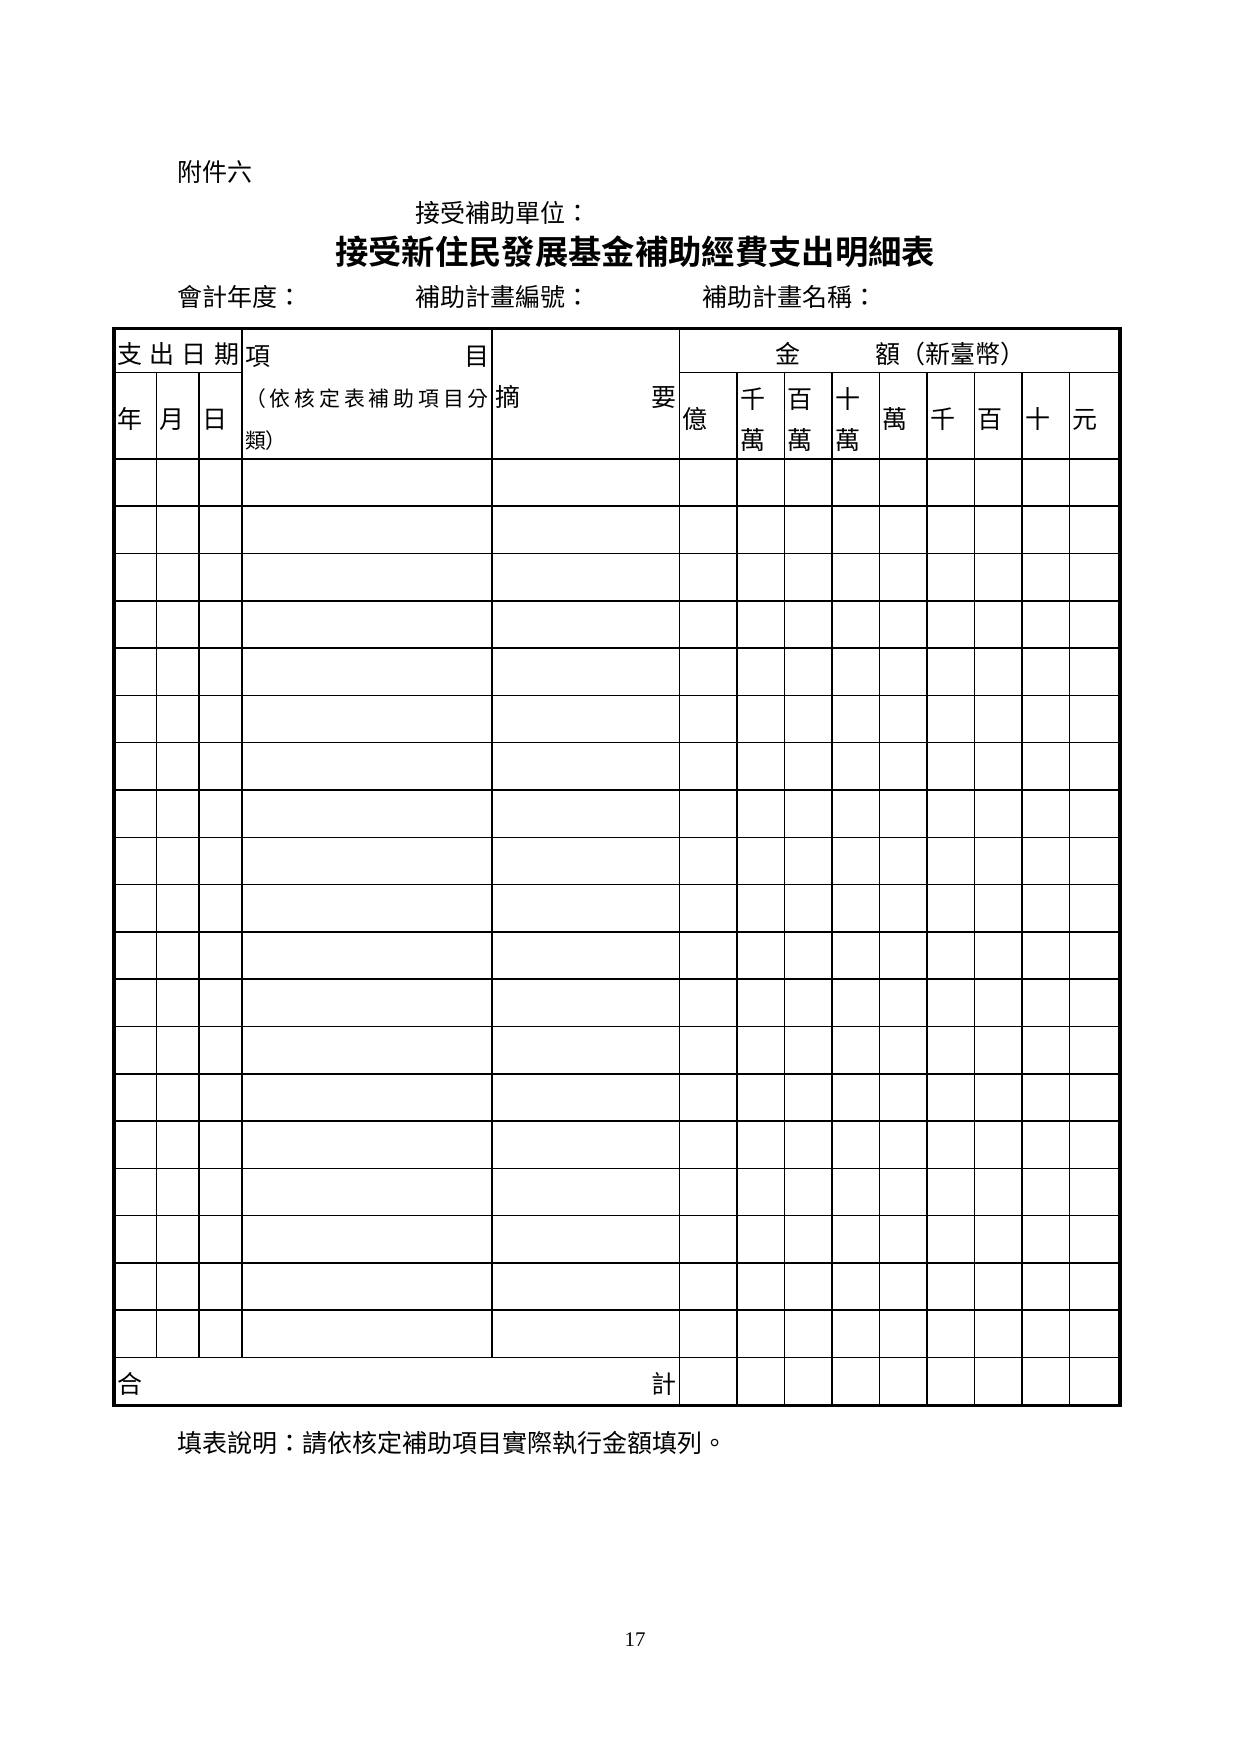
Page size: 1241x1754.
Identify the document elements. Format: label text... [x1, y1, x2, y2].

table_cell [785, 838, 831, 884]
table_cell [680, 980, 736, 1026]
table_cell [493, 1027, 679, 1073]
table_cell [1023, 554, 1069, 600]
table_cell [493, 885, 679, 931]
table_cell [928, 554, 974, 600]
table_cell [157, 554, 198, 600]
table_cell [243, 554, 491, 600]
table_cell [833, 791, 879, 836]
table_cell [1070, 649, 1118, 694]
table_cell [116, 1169, 156, 1215]
table_cell [928, 791, 974, 836]
table_cell [833, 1264, 879, 1309]
table_cell 千萬 [738, 373, 784, 458]
table_cell [738, 554, 784, 600]
table_cell [243, 1216, 491, 1262]
table_cell [200, 602, 241, 647]
table_cell [200, 507, 241, 553]
table_cell [157, 1122, 198, 1167]
table_cell [880, 933, 926, 978]
table_cell [975, 933, 1021, 978]
table_cell [880, 1216, 926, 1262]
table_cell [1070, 554, 1118, 600]
table_cell [928, 696, 974, 742]
table_cell [493, 460, 679, 505]
table_cell [975, 1358, 1021, 1404]
table_header 支出日期 [116, 330, 241, 372]
table_cell 百 [975, 373, 1021, 458]
table_cell [1070, 1122, 1118, 1167]
table_cell [200, 1264, 241, 1309]
table_cell [785, 791, 831, 836]
table_cell [116, 602, 156, 647]
table_cell [738, 460, 784, 505]
table_cell [1070, 1216, 1118, 1262]
table_cell [493, 838, 679, 884]
table_cell [928, 460, 974, 505]
table_cell [680, 554, 736, 600]
table_cell [200, 980, 241, 1026]
table_cell [493, 554, 679, 600]
text 會計年度： 補助計畫編號： 補助計畫名稱： [177, 273, 1092, 314]
table_cell [493, 1264, 679, 1309]
table_cell [738, 696, 784, 742]
table_cell [880, 1122, 926, 1167]
table_cell [1070, 1311, 1118, 1357]
table_cell [880, 1075, 926, 1120]
table_cell [493, 696, 679, 742]
table_cell [975, 980, 1021, 1026]
table_cell [975, 1122, 1021, 1167]
table_cell [243, 933, 491, 978]
table_cell [975, 1027, 1021, 1073]
table_cell [833, 649, 879, 694]
table_cell [928, 1216, 974, 1262]
table_cell [975, 838, 1021, 884]
table_cell [243, 602, 491, 647]
table_cell [975, 649, 1021, 694]
table_cell [243, 696, 491, 742]
table_cell [833, 696, 879, 742]
table_cell [785, 696, 831, 742]
table_cell [1070, 838, 1118, 884]
table_cell [833, 1216, 879, 1262]
table_cell [785, 933, 831, 978]
text 填表說明：請依核定補助項目實際執行金額填列。 [177, 1419, 1092, 1461]
table_cell [243, 1169, 491, 1215]
table_cell [1070, 1169, 1118, 1215]
table_cell [680, 885, 736, 931]
text 接受補助單位： [415, 189, 1092, 231]
table_cell [157, 791, 198, 836]
table_cell [738, 838, 784, 884]
table_cell [1070, 980, 1118, 1026]
table_cell [833, 1027, 879, 1073]
table_cell [680, 460, 736, 505]
table_cell [880, 554, 926, 600]
table_cell [785, 1027, 831, 1073]
table_cell [833, 1122, 879, 1167]
table_cell [243, 791, 491, 836]
table_cell 百萬 [785, 373, 831, 458]
table_cell [975, 1311, 1021, 1357]
table_cell [200, 1169, 241, 1215]
table_cell [243, 649, 491, 694]
table_cell [928, 507, 974, 553]
table_cell [785, 885, 831, 931]
table_cell [157, 507, 198, 553]
table_cell [493, 980, 679, 1026]
table_cell [785, 1358, 831, 1404]
table_cell [928, 980, 974, 1026]
table_cell [116, 507, 156, 553]
table_cell [493, 602, 679, 647]
table_cell 年 [116, 373, 156, 458]
table_cell [1070, 1358, 1118, 1404]
table_cell [200, 838, 241, 884]
table_cell [157, 460, 198, 505]
table_cell [680, 1311, 736, 1357]
table_cell [738, 1122, 784, 1167]
table_cell [738, 1216, 784, 1262]
table_cell [1023, 791, 1069, 836]
table_cell [1070, 696, 1118, 742]
table_cell 億 [680, 373, 736, 458]
table_cell [680, 1264, 736, 1309]
table_cell [116, 1311, 156, 1357]
table_cell [493, 1311, 679, 1357]
table_cell [975, 507, 1021, 553]
table_cell [928, 649, 974, 694]
table_cell [738, 1075, 784, 1120]
table_cell [928, 1075, 974, 1120]
table_cell [880, 1264, 926, 1309]
table_cell [833, 838, 879, 884]
table_cell [928, 1027, 974, 1073]
table_cell [1070, 791, 1118, 836]
table_cell [200, 649, 241, 694]
table_cell [493, 1169, 679, 1215]
table_cell [880, 791, 926, 836]
table_cell [975, 460, 1021, 505]
table_cell [738, 1311, 784, 1357]
table_cell [157, 838, 198, 884]
table_cell [243, 1122, 491, 1167]
table_cell [200, 1311, 241, 1357]
table_header 項目 （依核定表補助項目分類） [243, 330, 491, 458]
table_cell [116, 460, 156, 505]
table_cell [116, 1216, 156, 1262]
table_cell [680, 1122, 736, 1167]
table_cell [833, 602, 879, 647]
table_cell [1070, 602, 1118, 647]
table_cell [157, 696, 198, 742]
table_cell [1070, 885, 1118, 931]
table_cell [738, 1264, 784, 1309]
table_cell [243, 1075, 491, 1120]
table_cell [157, 1311, 198, 1357]
table_cell [880, 507, 926, 553]
table_cell 合計 [116, 1358, 679, 1404]
table_cell [116, 791, 156, 836]
table_cell [680, 933, 736, 978]
table_cell [975, 554, 1021, 600]
table_cell [680, 1216, 736, 1262]
table_cell 日 [200, 373, 241, 458]
table_cell [975, 1216, 1021, 1262]
table_cell [157, 1027, 198, 1073]
table_cell [680, 1169, 736, 1215]
table_cell [738, 1169, 784, 1215]
table_cell [116, 838, 156, 884]
table_cell [785, 602, 831, 647]
table_cell [738, 885, 784, 931]
table_cell [975, 1075, 1021, 1120]
table_cell [928, 602, 974, 647]
table_cell [1023, 838, 1069, 884]
table_cell 十 [1023, 373, 1069, 458]
table_cell [200, 1216, 241, 1262]
table_cell [1023, 933, 1069, 978]
text 附件六 [177, 148, 1092, 189]
table_cell [493, 791, 679, 836]
table_cell [833, 554, 879, 600]
table_cell [493, 507, 679, 553]
table_cell [157, 743, 198, 789]
table_cell [493, 1216, 679, 1262]
table_cell [680, 696, 736, 742]
table_cell [1023, 1169, 1069, 1215]
table_cell [880, 1358, 926, 1404]
table_cell [493, 743, 679, 789]
table_cell [157, 1216, 198, 1262]
table_cell [928, 1311, 974, 1357]
table_cell [493, 649, 679, 694]
table_cell [928, 838, 974, 884]
table_cell [785, 507, 831, 553]
table_cell [928, 1358, 974, 1404]
table_cell [833, 933, 879, 978]
table_cell [1023, 1264, 1069, 1309]
table_cell [116, 1027, 156, 1073]
table_cell [880, 980, 926, 1026]
table_cell [785, 554, 831, 600]
table_cell [116, 885, 156, 931]
table_cell [975, 1264, 1021, 1309]
table_cell [975, 743, 1021, 789]
table_cell [975, 696, 1021, 742]
table_cell [833, 743, 879, 789]
table_cell [116, 1122, 156, 1167]
table_cell [833, 1311, 879, 1357]
table_cell [1023, 1216, 1069, 1262]
table_cell [880, 838, 926, 884]
table_cell [1023, 696, 1069, 742]
table_cell [157, 602, 198, 647]
table_cell [785, 1216, 831, 1262]
table_cell [680, 602, 736, 647]
table_cell [243, 1027, 491, 1073]
table_cell [928, 1264, 974, 1309]
table_cell [243, 743, 491, 789]
table_cell [243, 460, 491, 505]
table_cell [1070, 743, 1118, 789]
table_cell [1023, 1358, 1069, 1404]
table_cell [880, 1027, 926, 1073]
table_cell [200, 933, 241, 978]
table_cell [1023, 507, 1069, 553]
table_cell [928, 933, 974, 978]
table_cell [1023, 980, 1069, 1026]
table_cell [928, 1122, 974, 1167]
table_cell [243, 980, 491, 1026]
table_cell [738, 791, 784, 836]
table_cell [200, 1122, 241, 1167]
table_cell [157, 1075, 198, 1120]
table_cell [1023, 885, 1069, 931]
table_cell [928, 743, 974, 789]
table_cell [116, 554, 156, 600]
table_cell [738, 743, 784, 789]
table_cell [880, 696, 926, 742]
table_cell [880, 885, 926, 931]
table_cell [200, 885, 241, 931]
table_cell [680, 649, 736, 694]
table_cell [833, 980, 879, 1026]
table_cell [1023, 602, 1069, 647]
table_cell [833, 507, 879, 553]
table_cell [1023, 649, 1069, 694]
table_cell [493, 1122, 679, 1167]
table_cell [1023, 743, 1069, 789]
table_cell [833, 1358, 879, 1404]
table_header 金 額（新臺幣） [680, 330, 1118, 372]
table_cell [200, 791, 241, 836]
table_cell [200, 696, 241, 742]
table_cell [200, 1075, 241, 1120]
table_cell 元 [1070, 373, 1118, 458]
table_cell [157, 980, 198, 1026]
table_cell [738, 649, 784, 694]
table_cell [1070, 507, 1118, 553]
table_cell [1070, 1027, 1118, 1073]
table_cell [157, 885, 198, 931]
table_cell [833, 1075, 879, 1120]
table_cell [493, 933, 679, 978]
table_cell [975, 791, 1021, 836]
table_cell [243, 1264, 491, 1309]
table_cell [785, 1264, 831, 1309]
text 接受新住民發展基金補助經費支出明細表 [177, 231, 1092, 273]
table_cell [116, 649, 156, 694]
table_cell [785, 649, 831, 694]
table_cell [975, 885, 1021, 931]
table_cell [738, 1027, 784, 1073]
table_cell [738, 933, 784, 978]
table_cell [738, 980, 784, 1026]
table_cell [680, 838, 736, 884]
table_cell [880, 1311, 926, 1357]
table_cell [200, 554, 241, 600]
table_cell [116, 743, 156, 789]
table_cell 萬 [880, 373, 926, 458]
table_cell [116, 1264, 156, 1309]
table_cell [157, 933, 198, 978]
table_cell [975, 602, 1021, 647]
table_cell [157, 1169, 198, 1215]
table_cell [243, 507, 491, 553]
table_cell [1023, 1075, 1069, 1120]
table_cell [680, 1358, 736, 1404]
table_cell [200, 743, 241, 789]
table_cell [157, 1264, 198, 1309]
table_cell [738, 602, 784, 647]
table_cell [785, 460, 831, 505]
table_cell [833, 1169, 879, 1215]
table_cell [116, 1075, 156, 1120]
table_cell [833, 460, 879, 505]
table_cell [680, 1075, 736, 1120]
table_cell [1023, 1027, 1069, 1073]
table_cell [243, 885, 491, 931]
table_cell [738, 507, 784, 553]
table_cell [243, 1311, 491, 1357]
table_cell [680, 507, 736, 553]
table_cell [680, 791, 736, 836]
table_cell [200, 1027, 241, 1073]
table_cell [928, 885, 974, 931]
table_cell [833, 885, 879, 931]
table_cell [1023, 1311, 1069, 1357]
table_cell [880, 1169, 926, 1215]
table_cell [680, 1027, 736, 1073]
table_cell [975, 1169, 1021, 1215]
table_cell [880, 602, 926, 647]
table_cell [785, 980, 831, 1026]
table_cell [157, 649, 198, 694]
table_cell [116, 696, 156, 742]
table_cell [680, 743, 736, 789]
table_cell [116, 933, 156, 978]
table_cell [785, 1122, 831, 1167]
table_cell [738, 1358, 784, 1404]
table_cell [928, 1169, 974, 1215]
table_cell [200, 460, 241, 505]
table_cell [880, 460, 926, 505]
table_cell [1070, 933, 1118, 978]
table_cell [880, 649, 926, 694]
table_cell [785, 1075, 831, 1120]
table_cell [1023, 460, 1069, 505]
table_header 摘要 [493, 330, 679, 458]
table_cell 月 [157, 373, 198, 458]
table_cell 十萬 [833, 373, 879, 458]
table_cell [243, 838, 491, 884]
table_cell 千 [928, 373, 974, 458]
table_cell [1070, 1264, 1118, 1309]
table_cell [116, 980, 156, 1026]
table_cell [880, 743, 926, 789]
table_cell [785, 1169, 831, 1215]
table_cell [1023, 1122, 1069, 1167]
table_cell [1070, 1075, 1118, 1120]
table_cell [493, 1075, 679, 1120]
table_cell [1070, 460, 1118, 505]
table_cell [785, 1311, 831, 1357]
table_cell [785, 743, 831, 789]
